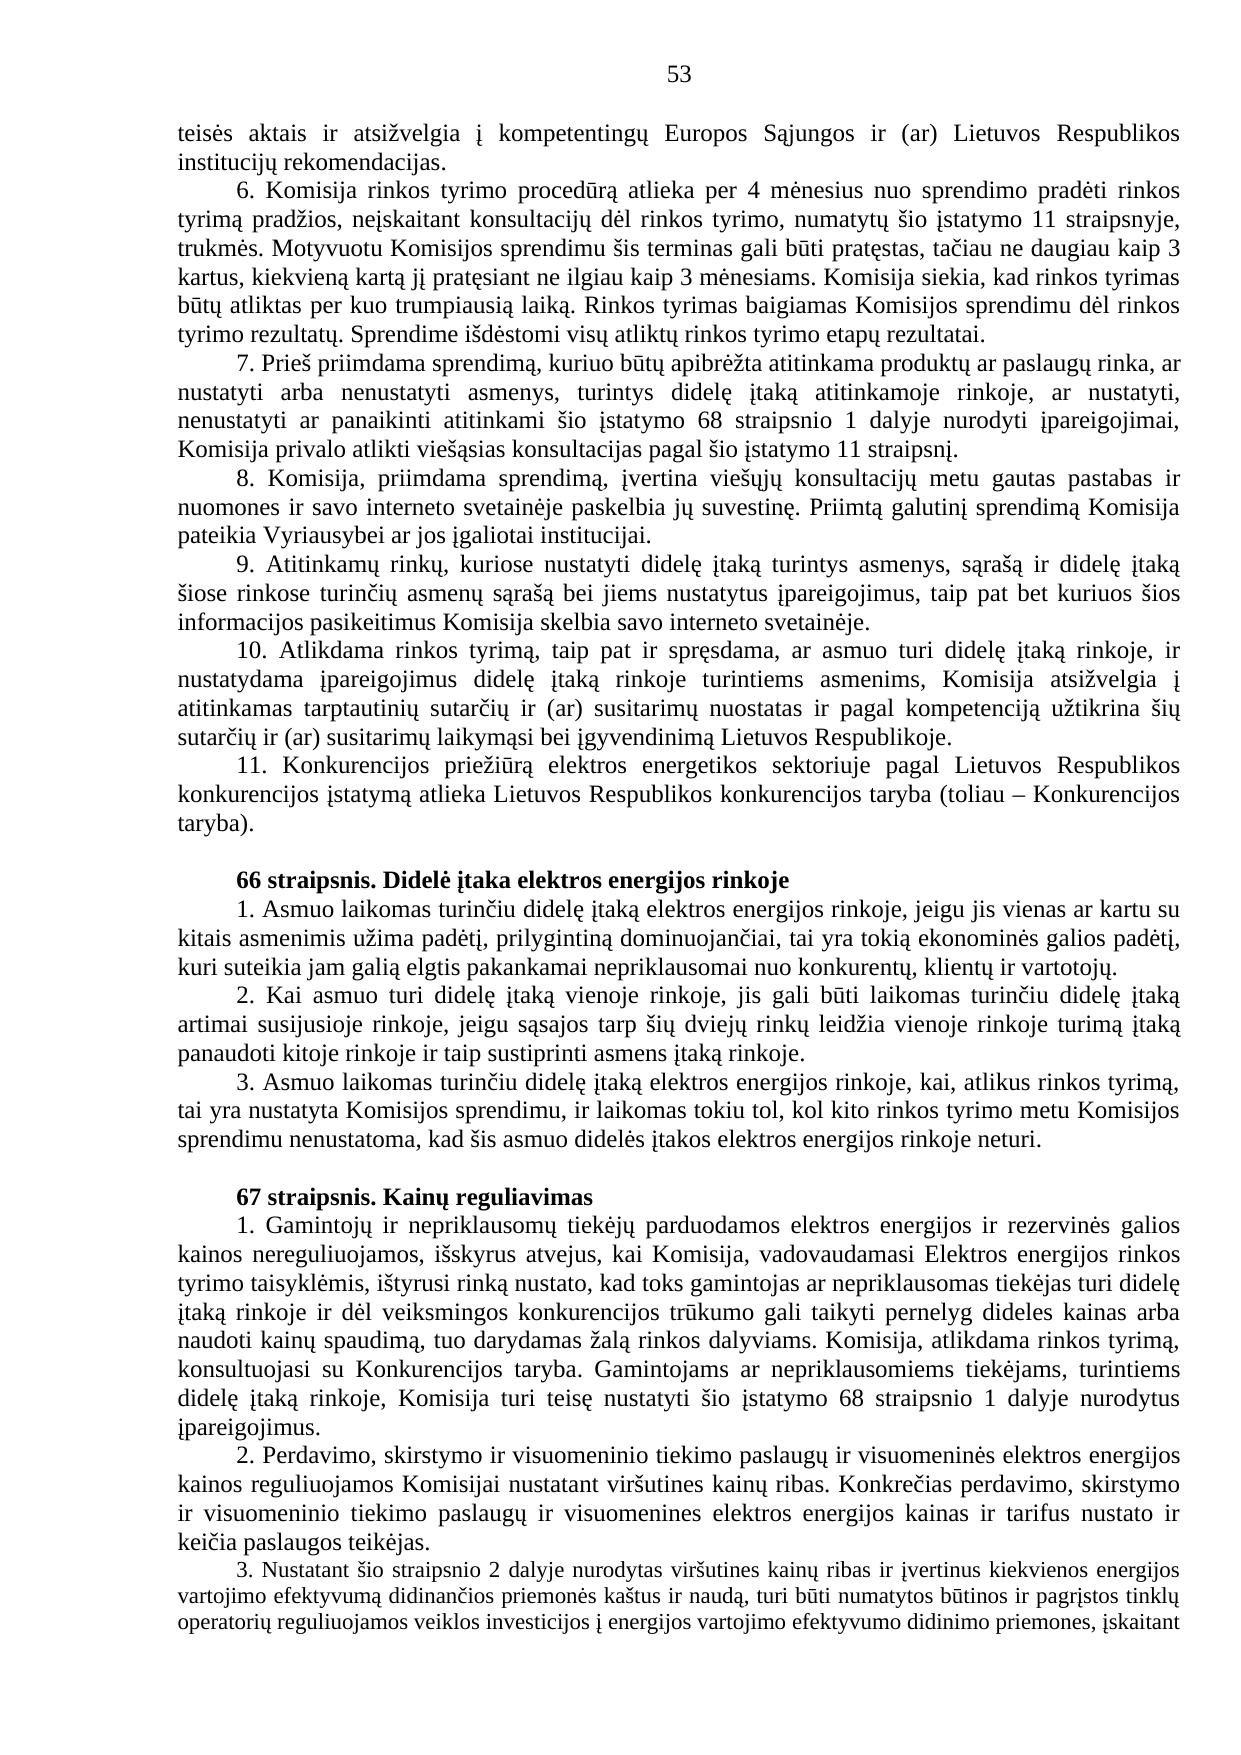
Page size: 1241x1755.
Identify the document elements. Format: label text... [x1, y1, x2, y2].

text 1. Asmuo laikomas turinčiu didelę įtaką elektros energijos rinkoje, jeigu jis vienas ar kartu su kitais asmenimis užima padėtį, prilygintiną dominuojančiai, tai yra tokią ekonominės galios padėtį, kuri suteikia jam galią elgtis pakankamai nepriklausomai nuo konkurentų, klientų ir vartotojų. [177, 894, 1181, 981]
text 3. Nustatant šio straipsnio 2 dalyje nurodytas viršutines kainų ribas ir įvertinus kiekvienos energijos vartojimo efektyvumą didinančios priemonės kaštus ir naudą, turi būti numatytos būtinos ir pagrįstos tinklų operatorių reguliuojamos veiklos investicijos į energijos vartojimo efektyvumo didinimo priemones, įskaitant [177, 1556, 1181, 1635]
text 67 straipsnis. Kainų reguliavimas [177, 1182, 1181, 1211]
text 66 straipsnis. Didelė įtaka elektros energijos rinkoje [177, 866, 1181, 894]
text teisės aktais ir atsižvelgia į kompetentingų Europos Sąjungos ir (ar) Lietuvos Respublikos institucijų rekomendacijas. [177, 118, 1181, 176]
text 7. Prieš priimdama sprendimą, kuriuo būtų apibrėžta atitinkama produktų ar paslaugų rinka, ar nustatyti arba nenustatyti asmenys, turintys didelę įtaką atitinkamoje rinkoje, ar nustatyti, nenustatyti ar panaikinti atitinkami šio įstatymo 68 straipsnio 1 dalyje nurodyti įpareigojimai, Komisija privalo atlikti viešąsias konsultacijas pagal šio įstatymo 11 straipsnį. [177, 348, 1181, 463]
text 8. Komisija, priimdama sprendimą, įvertina viešųjų konsultacijų metu gautas pastabas ir nuomones ir savo interneto svetainėje paskelbia jų suvestinę. Priimtą galutinį sprendimą Komisija pateikia Vyriausybei ar jos įgaliotai institucijai. [177, 463, 1181, 549]
text 10. Atlikdama rinkos tyrimą, taip pat ir spręsdama, ar asmuo turi didelę įtaką rinkoje, ir nustatydama įpareigojimus didelę įtaką rinkoje turintiems asmenims, Komisija atsižvelgia į atitinkamas tarptautinių sutarčių ir (ar) susitarimų nuostatas ir pagal kompetenciją užtikrina šių sutarčių ir (ar) susitarimų laikymąsi bei įgyvendinimą Lietuvos Respublikoje. [177, 636, 1181, 751]
text 2. Kai asmuo turi didelę įtaką vienoje rinkoje, jis gali būti laikomas turinčiu didelę įtaką artimai susijusioje rinkoje, jeigu sąsajos tarp šių dviejų rinkų leidžia vienoje rinkoje turimą įtaką panaudoti kitoje rinkoje ir taip sustiprinti asmens įtaką rinkoje. [177, 981, 1181, 1067]
text 6. Komisija rinkos tyrimo procedūrą atlieka per 4 mėnesius nuo sprendimo pradėti rinkos tyrimą pradžios, neįskaitant konsultacijų dėl rinkos tyrimo, numatytų šio įstatymo 11 straipsnyje, trukmės. Motyvuotu Komisijos sprendimu šis terminas gali būti pratęstas, tačiau ne daugiau kaip 3 kartus, kiekvieną kartą jį pratęsiant ne ilgiau kaip 3 mėnesiams. Komisija siekia, kad rinkos tyrimas būtų atliktas per kuo trumpiausią laiką. Rinkos tyrimas baigiamas Komisijos sprendimu dėl rinkos tyrimo rezultatų. Sprendime išdėstomi visų atliktų rinkos tyrimo etapų rezultatai. [177, 176, 1181, 348]
text 11. Konkurencijos priežiūrą elektros energetikos sektoriuje pagal Lietuvos Respublikos konkurencijos įstatymą atlieka Lietuvos Respublikos konkurencijos taryba (toliau – Konkurencijos taryba). [177, 751, 1181, 837]
text 1. Gamintojų ir nepriklausomų tiekėjų parduodamos elektros energijos ir rezervinės galios kainos nereguliuojamos, išskyrus atvejus, kai Komisija, vadovaudamasi Elektros energijos rinkos tyrimo taisyklėmis, ištyrusi rinką nustato, kad toks gamintojas ar nepriklausomas tiekėjas turi didelę įtaką rinkoje ir dėl veiksmingos konkurencijos trūkumo gali taikyti pernelyg dideles kainas arba naudoti kainų spaudimą, tuo darydamas žalą rinkos dalyviams. Komisija, atlikdama rinkos tyrimą, konsultuojasi su Konkurencijos taryba. Gamintojams ar nepriklausomiems tiekėjams, turintiems didelę įtaką rinkoje, Komisija turi teisę nustatyti šio įstatymo 68 straipsnio 1 dalyje nurodytus įpareigojimus. [177, 1211, 1181, 1441]
text 2. Perdavimo, skirstymo ir visuomeninio tiekimo paslaugų ir visuomeninės elektros energijos kainos reguliuojamos Komisijai nustatant viršutines kainų ribas. Konkrečias perdavimo, skirstymo ir visuomeninio tiekimo paslaugų ir visuomenines elektros energijos kainas ir tarifus nustato ir keičia paslaugos teikėjas. [177, 1441, 1181, 1556]
text 3. Asmuo laikomas turinčiu didelę įtaką elektros energijos rinkoje, kai, atlikus rinkos tyrimą, tai yra nustatyta Komisijos sprendimu, ir laikomas tokiu tol, kol kito rinkos tyrimo metu Komisijos sprendimu nenustatoma, kad šis asmuo didelės įtakos elektros energijos rinkoje neturi. [177, 1067, 1181, 1153]
text 9. Atitinkamų rinkų, kuriose nustatyti didelę įtaką turintys asmenys, sąrašą ir didelę įtaką šiose rinkose turinčių asmenų sąrašą bei jiems nustatytus įpareigojimus, taip pat bet kuriuos šios informacijos pasikeitimus Komisija skelbia savo interneto svetainėje. [177, 549, 1181, 636]
